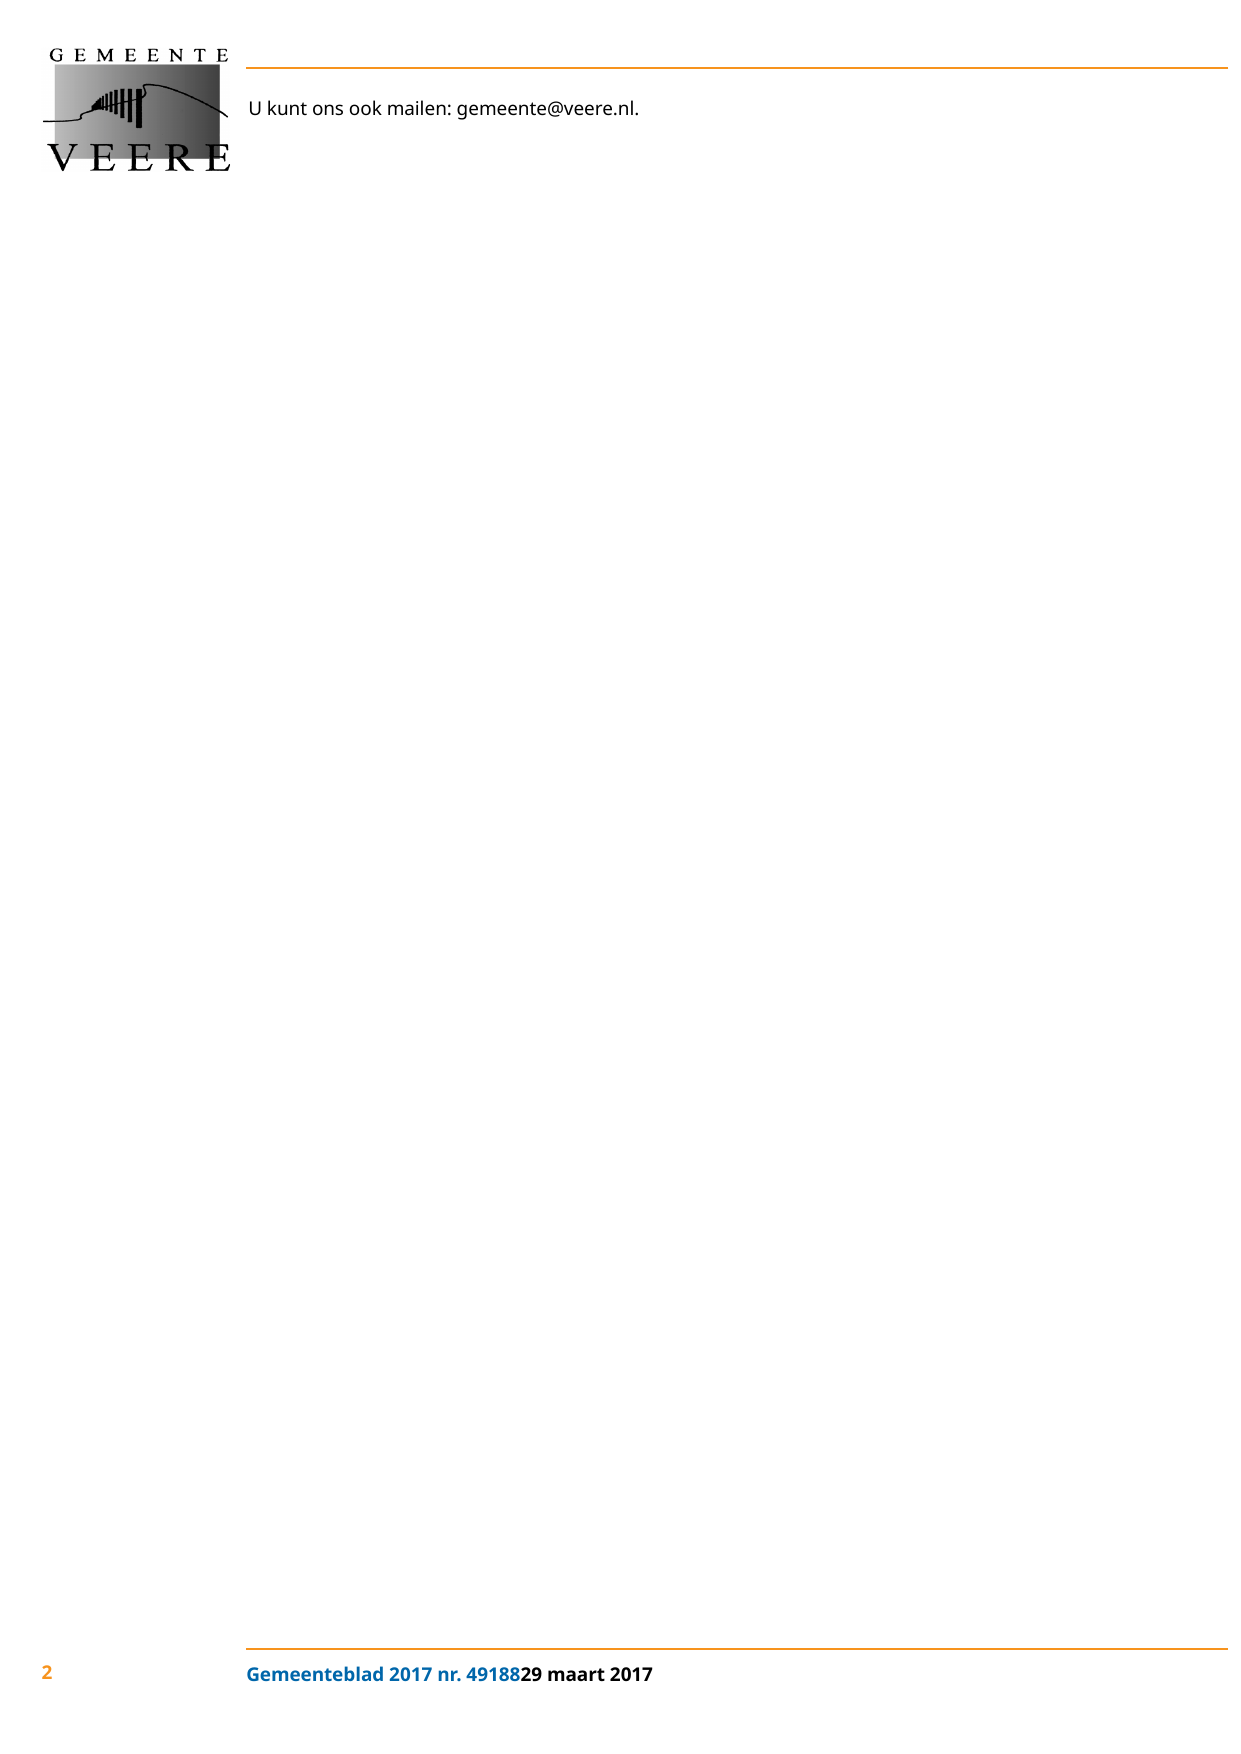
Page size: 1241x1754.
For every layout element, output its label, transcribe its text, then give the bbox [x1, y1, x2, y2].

picture [41, 47, 231, 172]
text U kunt ons ook mailen: gemeente@veere.nl. [248, 95, 1152, 121]
